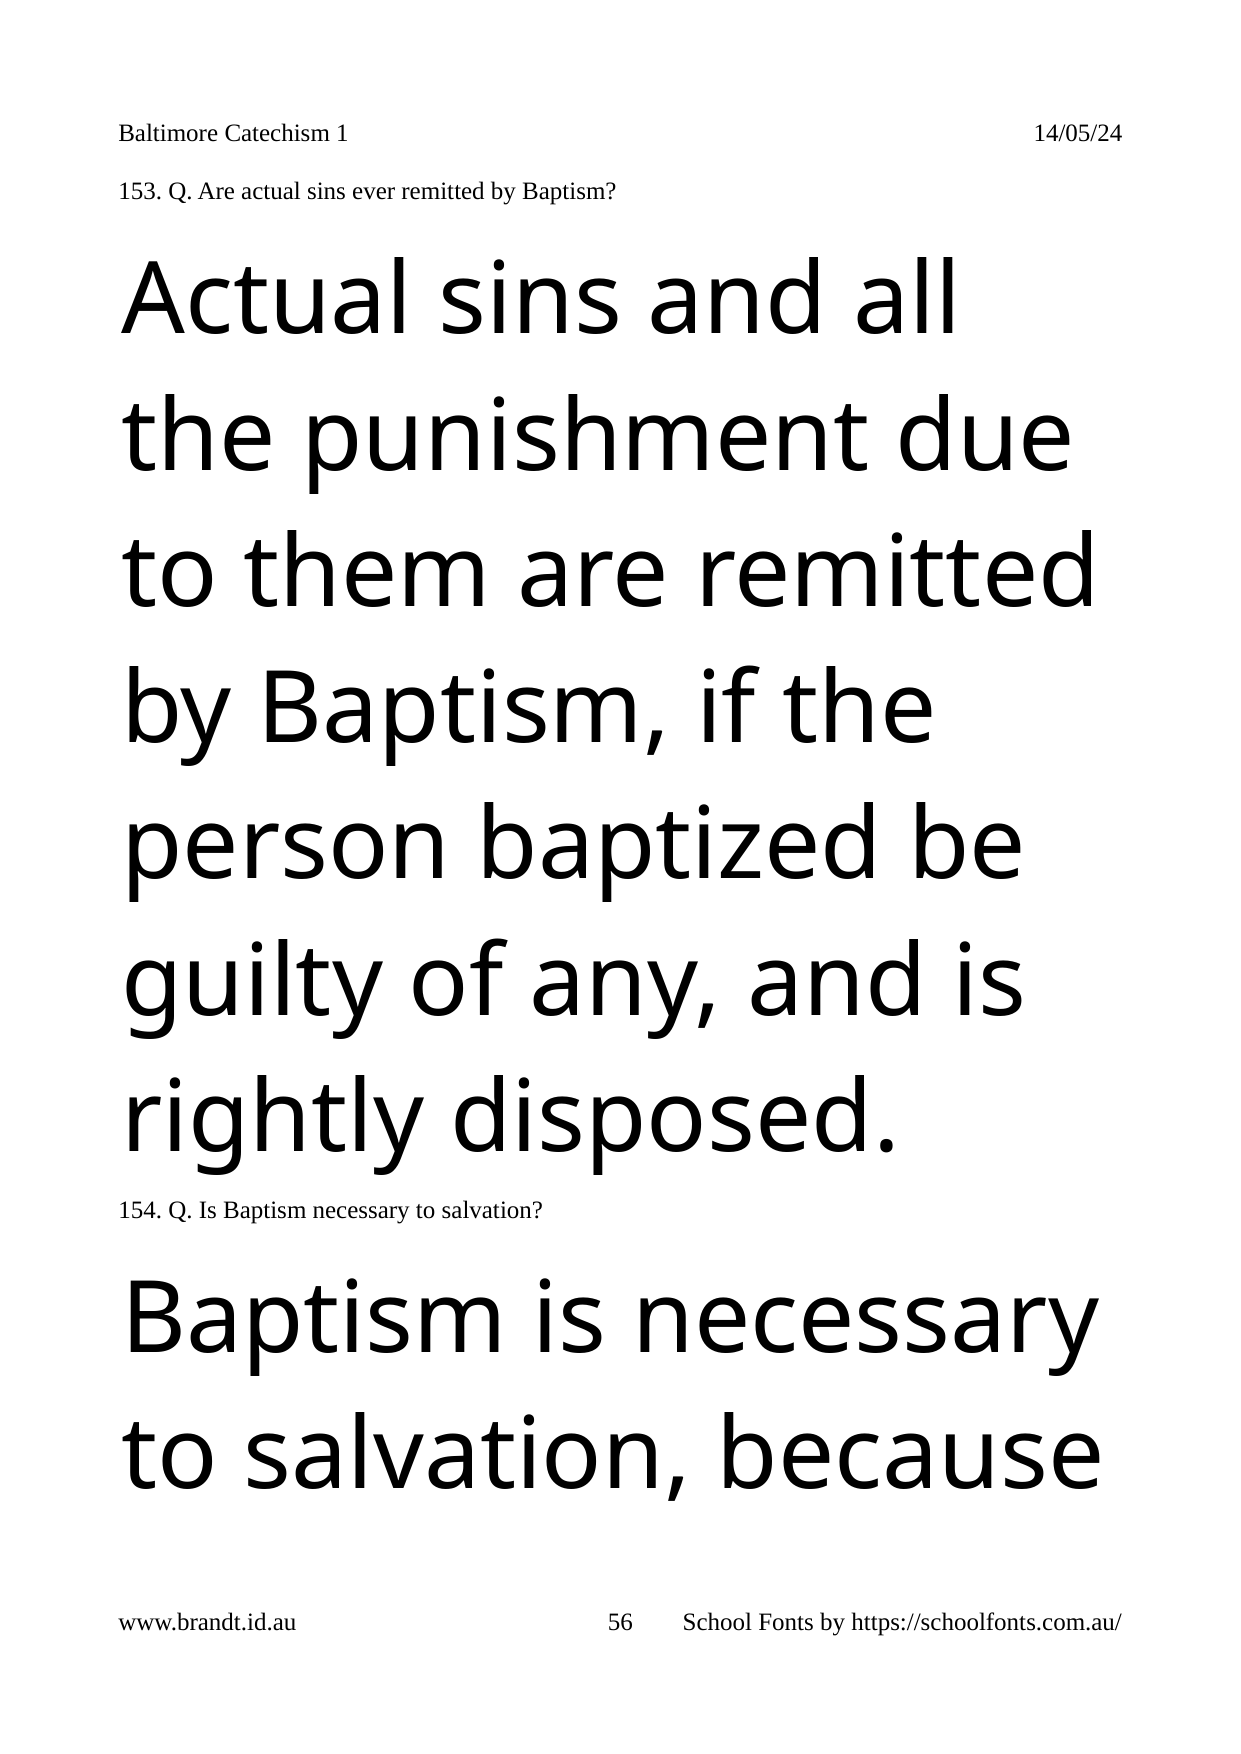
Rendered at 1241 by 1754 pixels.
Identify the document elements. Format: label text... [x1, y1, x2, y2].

text 153. Q. Are actual sins ever remitted by Baptism? [118, 176, 1122, 205]
text Baptism is necessary to salvation, because [118, 1243, 1122, 1521]
text 154. Q. Is Baptism necessary to salvation? [118, 1195, 1122, 1224]
text Actual sins and all the punishment due to them are remitted by Baptism, if the person baptized be guilty of any, and is rightly disposed. [118, 224, 1122, 1183]
